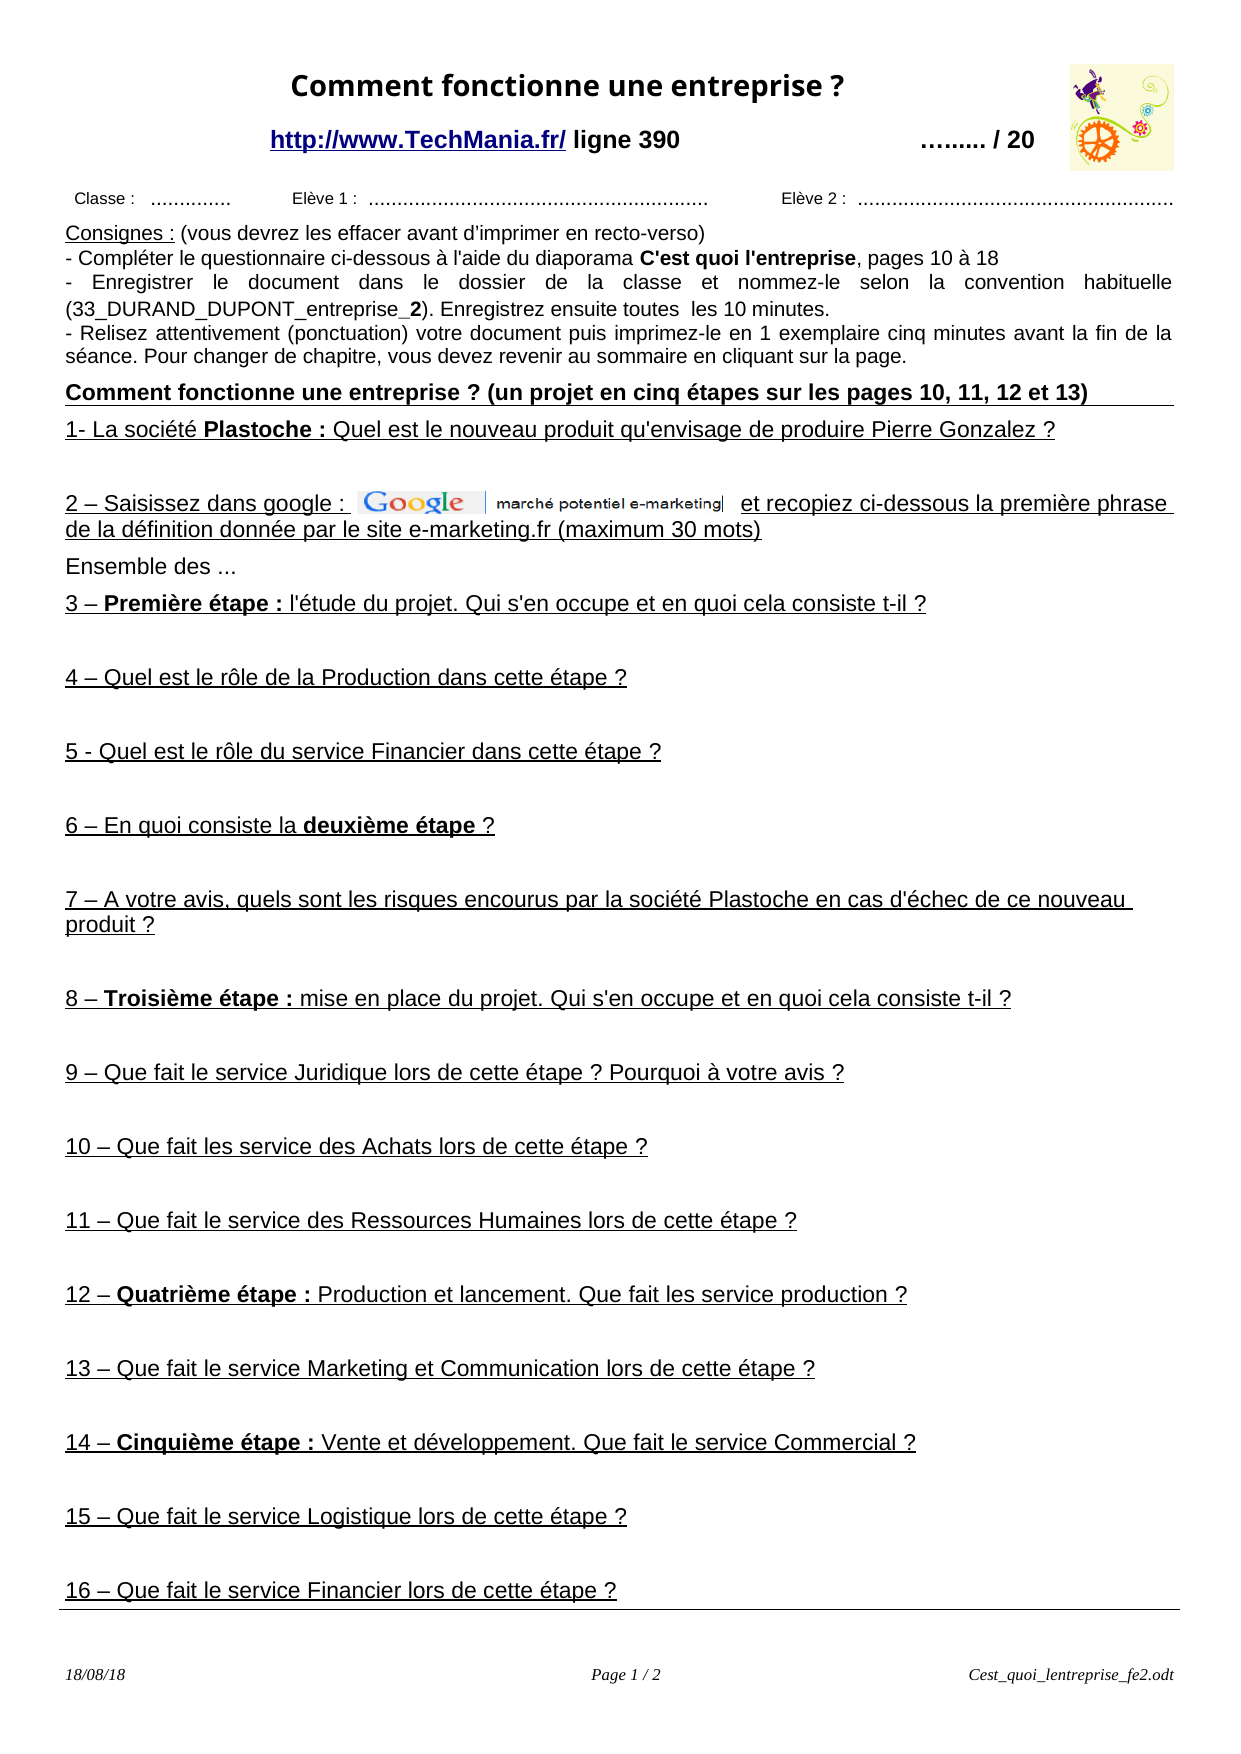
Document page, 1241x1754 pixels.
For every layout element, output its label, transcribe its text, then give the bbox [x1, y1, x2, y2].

table_cell Comment fonctionne une entreprise ? (un projet en cinq étapes sur les pages 10, 11, 12 et 13) [59, 374, 1180, 411]
table_cell …...... / 20 [885, 105, 1069, 175]
table_cell [59, 696, 1180, 733]
table_cell [59, 448, 1180, 485]
table_cell [144, 181, 264, 216]
table_cell [59, 770, 1180, 807]
table_cell 15 – Que fait le service Logistique lors de cette étape ? [59, 1498, 1180, 1535]
table_cell 3 – Première étape : l'étude du projet. Qui s'en occupe et en quoi cela consiste t-il ? [59, 585, 1180, 622]
table_cell [59, 1535, 1180, 1572]
table_cell [59, 1165, 1180, 1202]
table_cell 9 – Que fait le service Juridique lors de cette étape ? Pourquoi à votre avis ? [59, 1054, 1180, 1091]
table_cell 1- La société Plastoche : Quel est le nouveau produit qu'envisage de produire Pierre Gonzalez ? [59, 411, 1180, 448]
table_cell 10 – Que fait les service des Achats lors de cette étape ? [59, 1128, 1180, 1165]
table_header [59, 59, 1180, 181]
table_header Comment fonctionne une entreprise ? [65, 65, 1069, 104]
table_header [1070, 171, 1174, 175]
table_cell [59, 622, 1180, 659]
table_cell [362, 181, 750, 216]
table_cell [59, 1017, 1180, 1054]
table_cell 5 - Quel est le rôle du service Financier dans cette étape ? [59, 733, 1180, 769]
table_cell 7 – A votre avis, quels sont les risques encourus par la société Plastoche en cas d'échec de ce nouveau produit ? [59, 881, 1180, 943]
table_cell 13 – Que fait le service Marketing et Communication lors de cette étape ? [59, 1350, 1180, 1387]
table_cell 6 – En quoi consiste la deuxième étape ? [59, 807, 1180, 843]
table_cell Consignes : (vous devrez les effacer avant d’imprimer en recto-verso) - Compléter le questionnaire ci-dessous à l'aide du diaporama C'est quoi l'entreprise, pages 10 à 18 - Enregistrer le document dans le dossier de la classe et nommez-le selon la convention habituelle (33_DURAND_DUPONT_entreprise_2). Enregistrez ensuite toutes les 10 minutes. - Relisez attentivement (ponctuation) votre document puis imprimez-le en 1 exemplaire cinq minutes avant la fin de la séance. Pour changer de chapitre, vous devez revenir au sommaire en cliquant sur la page. [59, 216, 1180, 374]
table_cell http://www.TechMania.fr/ ligne 390 [65, 105, 885, 175]
table_cell [59, 844, 1180, 881]
table_cell 16 – Que fait le service Financier lors de cette étape ? [59, 1572, 1180, 1609]
table_cell [59, 1239, 1180, 1276]
table_cell Ensemble des ... [59, 548, 1180, 585]
picture [1069, 64, 1174, 171]
table_cell 14 – Cinquième étape : Vente et développement. Que fait le service Commercial ? [59, 1424, 1180, 1461]
table_cell Elève 2 : [750, 181, 851, 216]
table_cell [59, 1091, 1180, 1128]
table_cell [59, 1313, 1180, 1350]
table_cell [59, 943, 1180, 980]
picture [357, 491, 723, 514]
table_cell 11 – Que fait le service des Ressources Humaines lors de cette étape ? [59, 1202, 1180, 1239]
table_cell Elève 1 : [265, 181, 362, 216]
table_cell [59, 1461, 1180, 1498]
table_cell [59, 1387, 1180, 1424]
table_cell [851, 181, 1180, 216]
table_cell 12 – Quatrième étape : Production et lancement. Que fait les service production ? [59, 1276, 1180, 1313]
table_cell Classe : [59, 181, 144, 216]
table_cell 4 – Quel est le rôle de la Production dans cette étape ? [59, 659, 1180, 696]
table_cell 8 – Troisième étape : mise en place du projet. Qui s'en occupe et en quoi cela consiste t-il ? [59, 980, 1180, 1017]
table_cell 2 – Saisissez dans google : et recopiez ci-dessous la première phrase de la définition donnée par le site e-marketing.fr (maximum 30 mots) [59, 485, 1180, 548]
